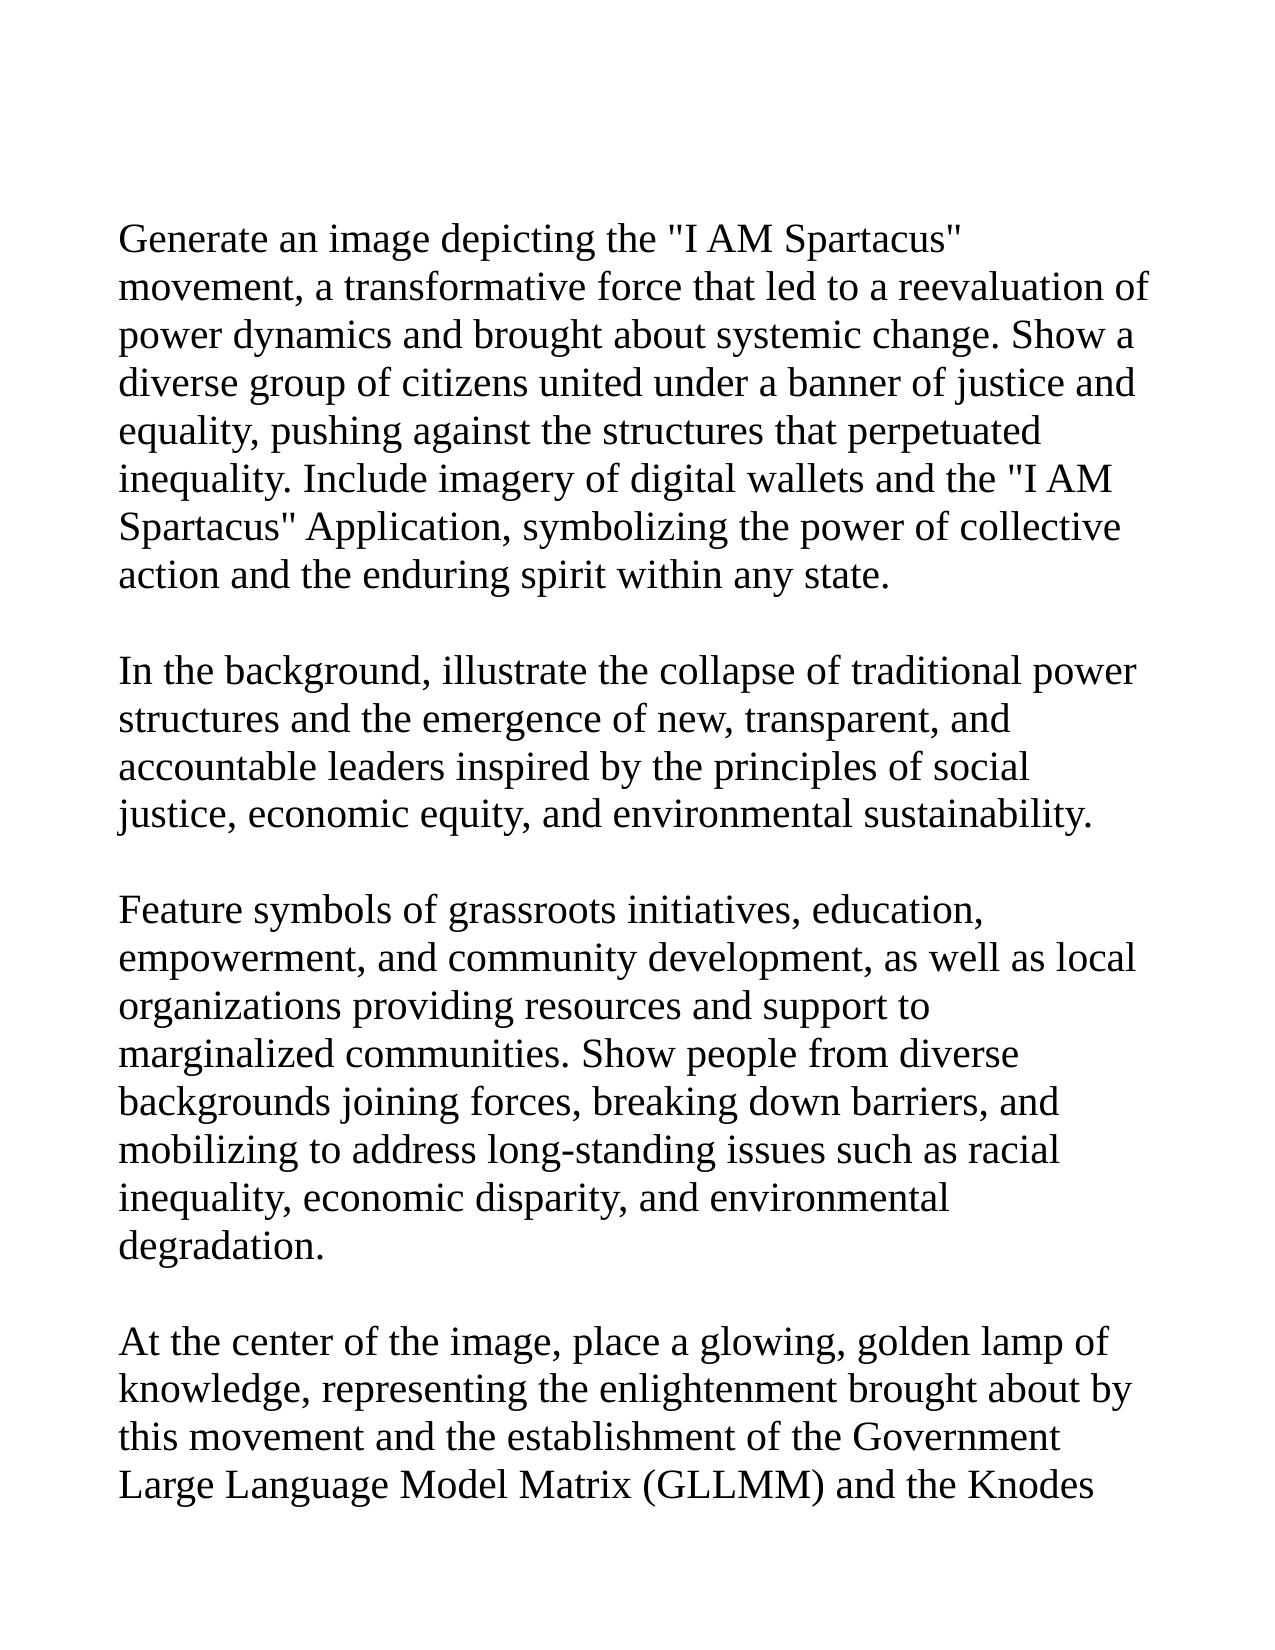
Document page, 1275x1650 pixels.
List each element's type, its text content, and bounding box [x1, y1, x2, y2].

text Feature symbols of grassroots initiatives, education, empowerment, and community development, as well as local organizations providing resources and support to marginalized communities. Show people from diverse backgrounds joining forces, breaking down barriers, and mobilizing to address long-standing issues such as racial inequality, economic disparity, and environmental degradation. [118, 885, 1157, 1268]
text Generate an image depicting the "I AM Spartacus" movement, a transformative force that led to a reevaluation of power dynamics and brought about systemic change. Show a diverse group of citizens united under a banner of justice and equality, pushing against the structures that perpetuated inequality. Include imagery of digital wallets and the "I AM Spartacus" Application, symbolizing the power of collective action and the enduring spirit within any state. [118, 214, 1157, 597]
text In the background, illustrate the collapse of traditional power structures and the emergence of new, transparent, and accountable leaders inspired by the principles of social justice, economic equity, and environmental sustainability. [118, 645, 1157, 837]
text At the center of the image, place a glowing, golden lamp of knowledge, representing the enlightenment brought about by this movement and the establishment of the Government Large Language Model Matrix (GLLMM) and the Knodes [118, 1316, 1157, 1508]
